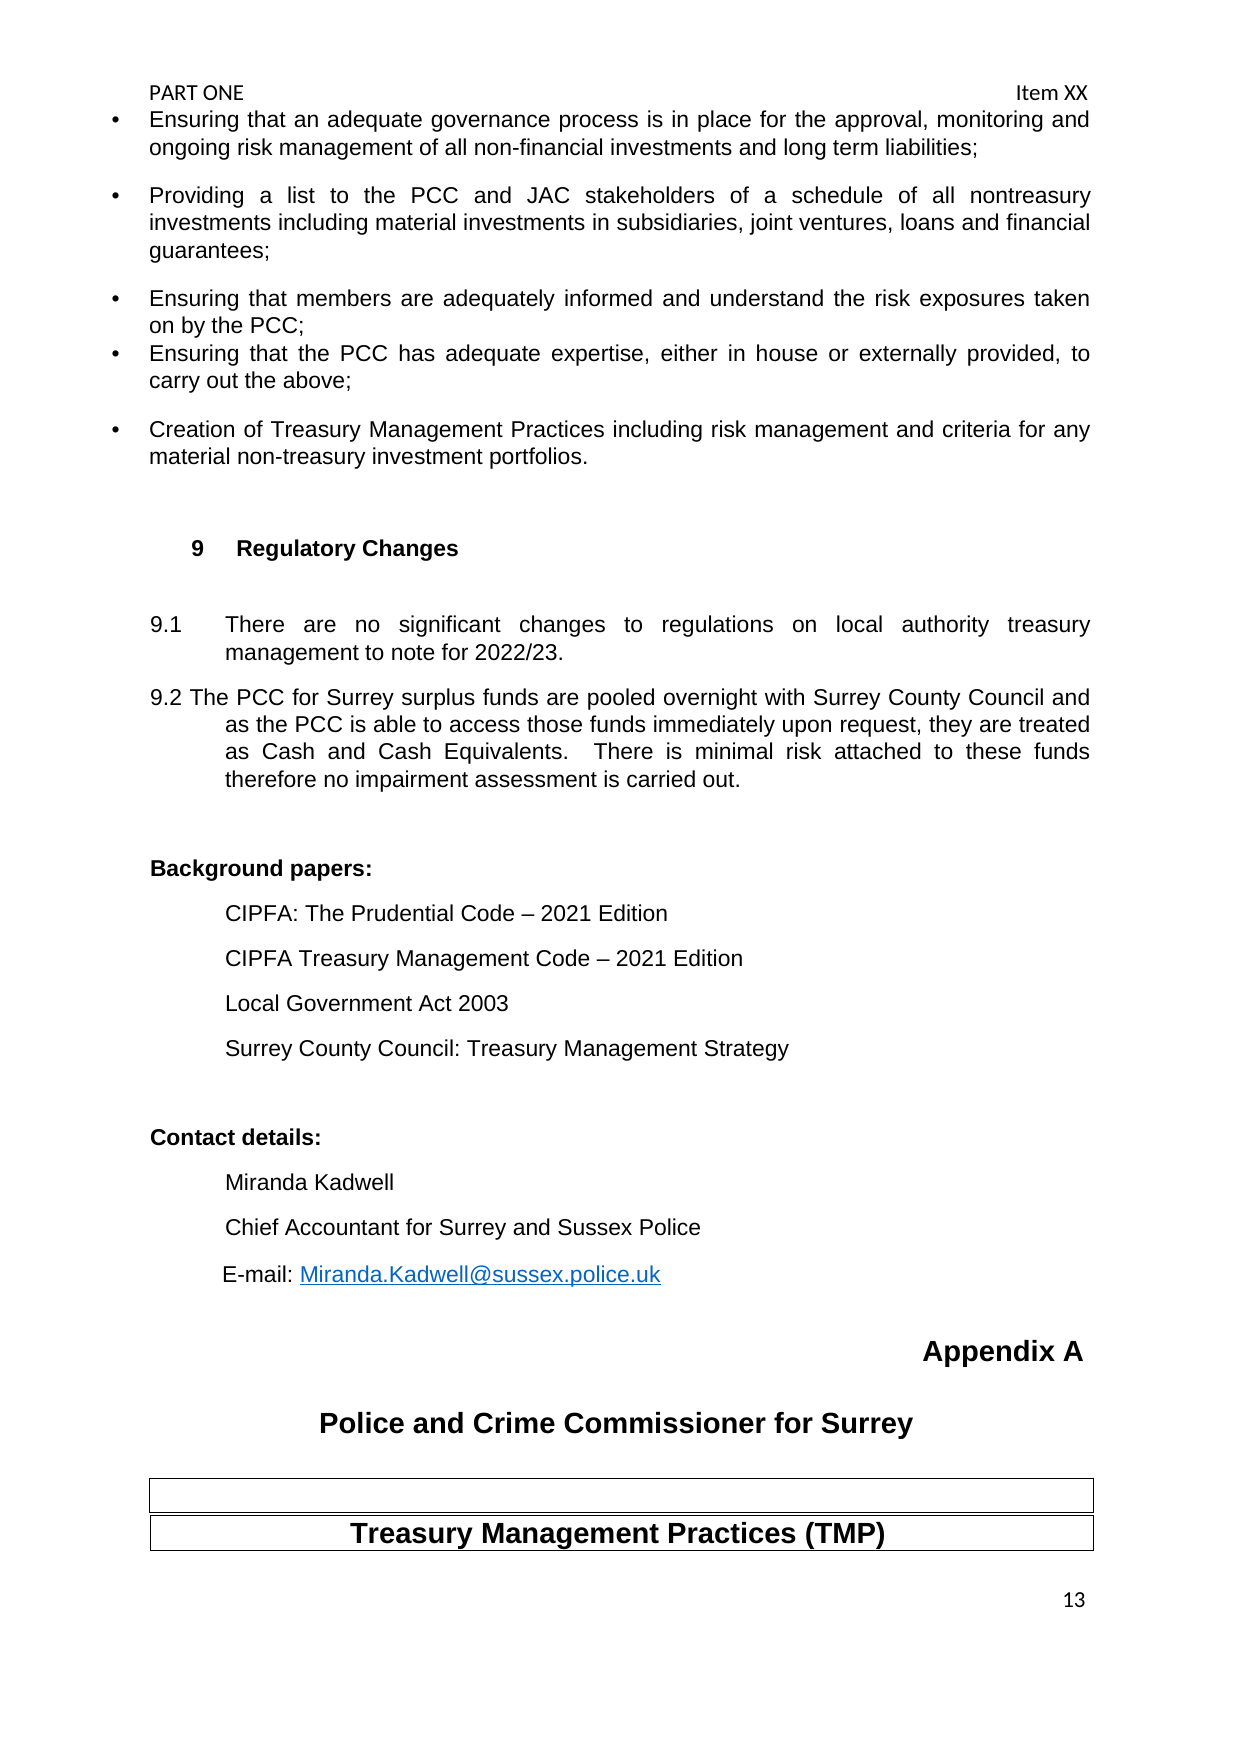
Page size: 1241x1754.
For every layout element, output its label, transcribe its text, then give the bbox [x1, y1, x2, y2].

text Miranda Kadwell [225, 1169, 1092, 1196]
list Ensuring that the PCC has adequate expertise, either in house or externally provided, to carry out the above; [111, 340, 1092, 394]
text 9.1 There are no significant changes to regulations on local authority treasury management to note for 2022/23. [150, 611, 1092, 665]
text Local Government Act 2003 [225, 990, 1092, 1016]
text Contact details: [150, 1124, 1118, 1151]
subtitle Appendix A [150, 1334, 1092, 1367]
text Treasury Management Practices (TMP) [151, 1516, 1093, 1550]
list Creation of Treasury Management Practices including risk management and criteria for any material non-treasury investment portfolios. [111, 416, 1092, 469]
text 9.2 The PCC for Surrey surplus funds are pooled overnight with Surrey County Council and as the PCC is able to access those funds immediately upon request, they are treated as Cash and Cash Equivalents. There is minimal risk attached to these funds therefore no impairment assessment is carried out. [150, 683, 1092, 792]
subtitle 9 Regulatory Changes [149, 534, 1118, 562]
text E-mail: Miranda.Kadwell@sussex.police.uk [148, 1261, 1118, 1287]
list Providing a list to the PCC and JAC stakeholders of a schedule of all nontreasury investments including material investments in subsidiaries, joint ventures, loans and financial guarantees; [111, 182, 1092, 263]
text CIPFA Treasury Management Code – 2021 Edition [225, 945, 1092, 971]
text CIPFA: The Prudential Code – 2021 Edition [225, 900, 1092, 926]
list Ensuring that members are adequately informed and understand the risk exposures taken on by the PCC; [111, 285, 1092, 339]
text Surrey County Council: Treasury Management Strategy [225, 1035, 1092, 1061]
text Police and Crime Commissioner for Surrey [149, 1406, 1092, 1439]
text Chief Accountant for Surrey and Sussex Police [225, 1214, 1092, 1240]
list Ensuring that an adequate governance process is in place for the approval, monitoring and ongoing risk management of all non-financial investments and long term liabilities; [111, 106, 1092, 160]
text Background papers: [150, 855, 1118, 881]
